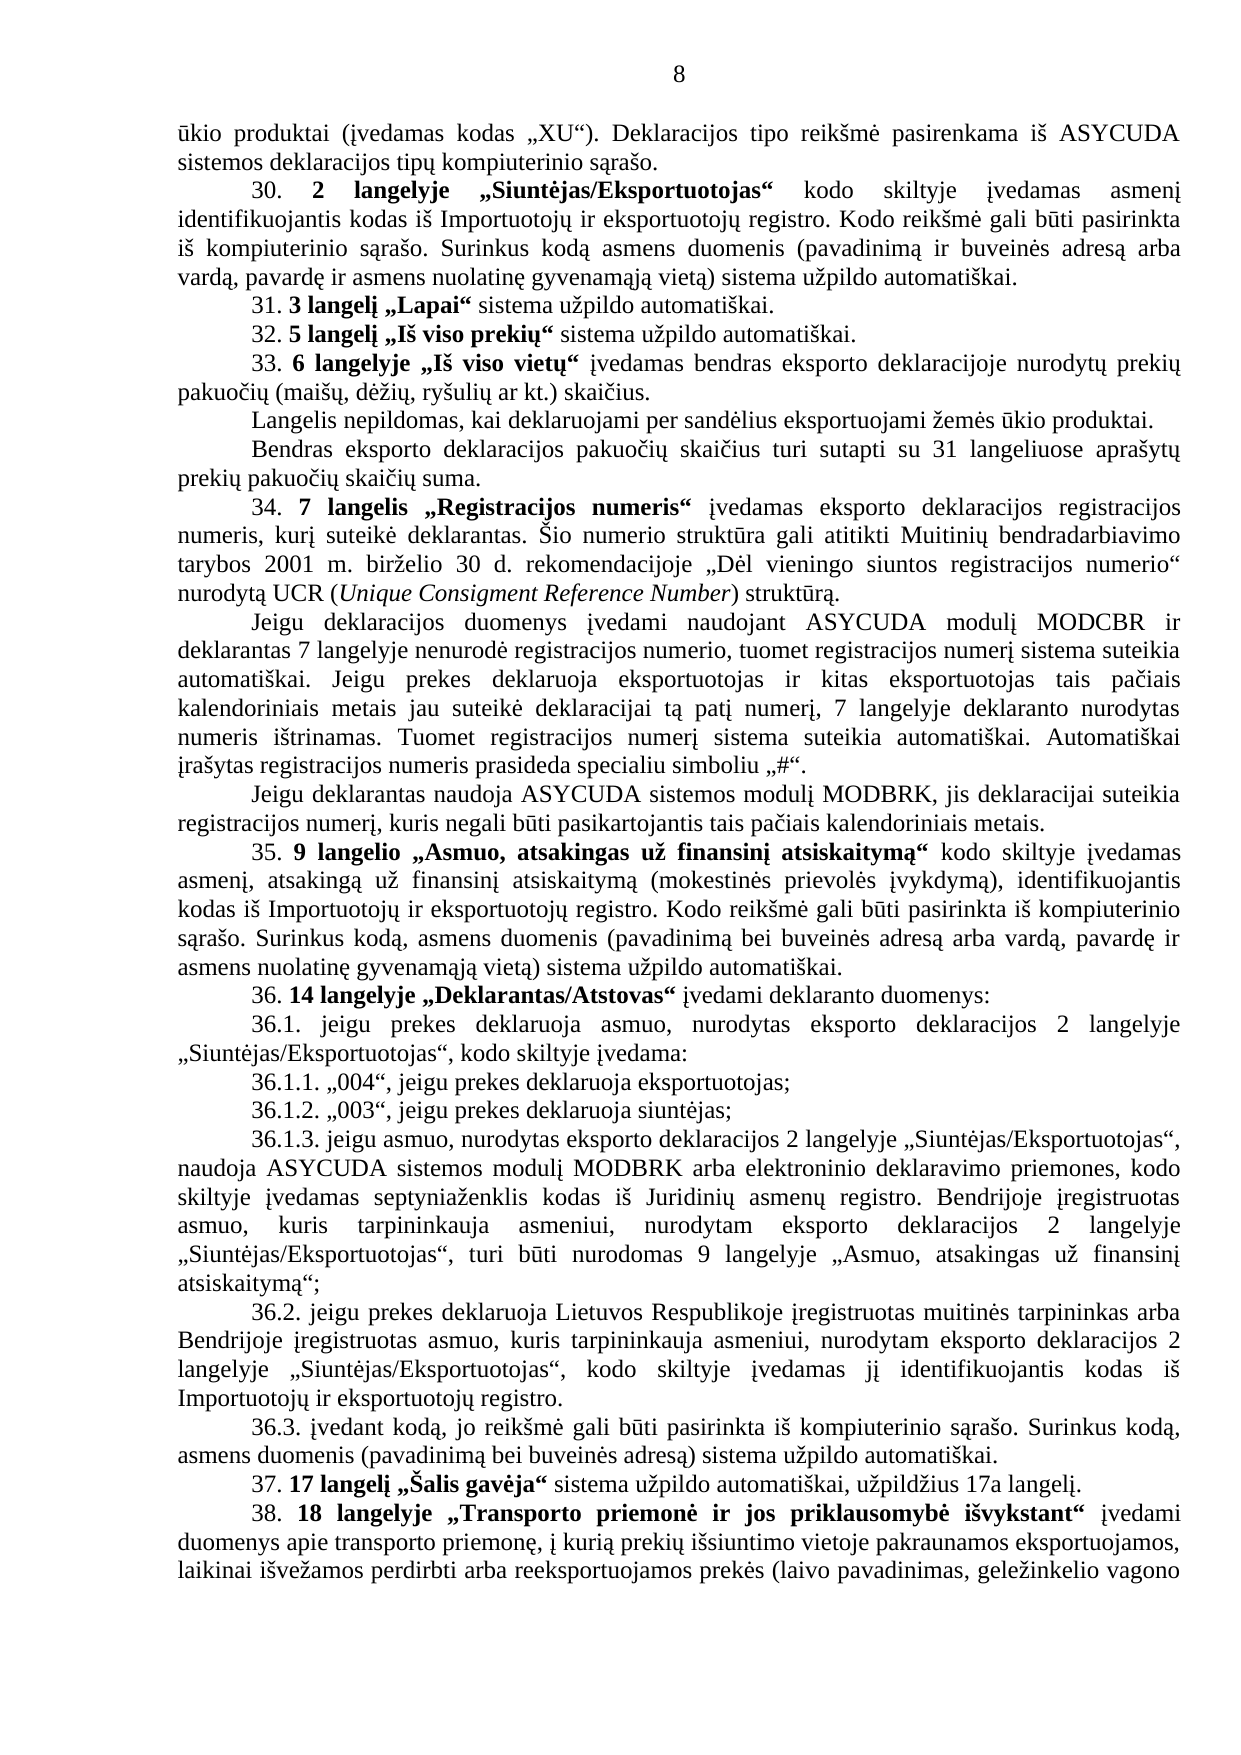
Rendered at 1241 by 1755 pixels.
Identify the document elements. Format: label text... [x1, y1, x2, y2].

text 38. 18 langelyje „Transporto priemonė ir jos priklausomybė išvykstant“ įvedami duomenys apie transporto priemonę, į kurią prekių išsiuntimo vietoje pakraunamos eksportuojamos, laikinai išvežamos perdirbti arba reeksportuojamos prekės (laivo pavadinimas, geležinkelio vagono [177, 1498, 1181, 1584]
text 36.1.2. „003“, jeigu prekes deklaruoja siuntėjas; [177, 1096, 1181, 1124]
text 37. 17 langelį „Šalis gavėja“ sistema užpildo automatiškai, užpildžius 17a langelį. [177, 1469, 1181, 1498]
text 36.1. jeigu prekes deklaruoja asmuo, nurodytas eksporto deklaracijos 2 langelyje „Siuntėjas/Eksportuotojas“, kodo skiltyje įvedama: [177, 1009, 1181, 1067]
text ūkio produktai (įvedamas kodas „XU“). Deklaracijos tipo reikšmė pasirenkama iš ASYCUDA sistemos deklaracijos tipų kompiuterinio sąrašo. [177, 118, 1181, 176]
text Jeigu deklarantas naudoja ASYCUDA sistemos modulį MODBRK, jis deklaracijai suteikia registracijos numerį, kuris negali būti pasikartojantis tais pačiais kalendoriniais metais. [177, 779, 1181, 837]
text 36.1.3. jeigu asmuo, nurodytas eksporto deklaracijos 2 langelyje „Siuntėjas/Eksportuotojas“, naudoja ASYCUDA sistemos modulį MODBRK arba elektroninio deklaravimo priemones, kodo skiltyje įvedamas septyniaženklis kodas iš Juridinių asmenų registro. Bendrijoje įregistruotas asmuo, kuris tarpininkauja asmeniui, nurodytam eksporto deklaracijos 2 langelyje „Siuntėjas/Eksportuotojas“, turi būti nurodomas 9 langelyje „Asmuo, atsakingas už finansinį atsiskaitymą“; [177, 1124, 1181, 1297]
text 36. 14 langelyje „Deklarantas/Atstovas“ įvedami deklaranto duomenys: [177, 981, 1181, 1009]
text 30. 2 langelyje „Siuntėjas/Eksportuotojas“ kodo skiltyje įvedamas asmenį identifikuojantis kodas iš Importuotojų ir eksportuotojų registro. Kodo reikšmė gali būti pasirinkta iš kompiuterinio sąrašo. Surinkus kodą asmens duomenis (pavadinimą ir buveinės adresą arba vardą, pavardę ir asmens nuolatinę gyvenamąją vietą) sistema užpildo automatiškai. [177, 176, 1181, 291]
text 34. 7 langelis „Registracijos numeris“ įvedamas eksporto deklaracijos registracijos numeris, kurį suteikė deklarantas. Šio numerio struktūra gali atitikti Muitinių bendradarbiavimo tarybos 2001 m. birželio 30 d. rekomendacijoje „Dėl vieningo siuntos registracijos numerio“ nurodytą UCR (Unique Consigment Reference Number) struktūrą. [177, 492, 1181, 607]
text 36.1.1. „004“, jeigu prekes deklaruoja eksportuotojas; [177, 1067, 1181, 1096]
text 36.3. įvedant kodą, jo reikšmė gali būti pasirinkta iš kompiuterinio sąrašo. Surinkus kodą, asmens duomenis (pavadinimą bei buveinės adresą) sistema užpildo automatiškai. [177, 1412, 1181, 1469]
text 31. 3 langelį „Lapai“ sistema užpildo automatiškai. [177, 291, 1181, 319]
text Langelis nepildomas, kai deklaruojami per sandėlius eksportuojami žemės ūkio produktai. [177, 406, 1181, 434]
text Bendras eksporto deklaracijos pakuočių skaičius turi sutapti su 31 langeliuose aprašytų prekių pakuočių skaičių suma. [177, 434, 1181, 492]
text 36.2. jeigu prekes deklaruoja Lietuvos Respublikoje įregistruotas muitinės tarpininkas arba Bendrijoje įregistruotas asmuo, kuris tarpininkauja asmeniui, nurodytam eksporto deklaracijos 2 langelyje „Siuntėjas/Eksportuotojas“, kodo skiltyje įvedamas jį identifikuojantis kodas iš Importuotojų ir eksportuotojų registro. [177, 1297, 1181, 1412]
text 35. 9 langelio „Asmuo, atsakingas už finansinį atsiskaitymą“ kodo skiltyje įvedamas asmenį, atsakingą už finansinį atsiskaitymą (mokestinės prievolės įvykdymą), identifikuojantis kodas iš Importuotojų ir eksportuotojų registro. Kodo reikšmė gali būti pasirinkta iš kompiuterinio sąrašo. Surinkus kodą, asmens duomenis (pavadinimą bei buveinės adresą arba vardą, pavardę ir asmens nuolatinę gyvenamąją vietą) sistema užpildo automatiškai. [177, 837, 1181, 981]
text 32. 5 langelį „Iš viso prekių“ sistema užpildo automatiškai. [177, 319, 1181, 348]
text Jeigu deklaracijos duomenys įvedami naudojant ASYCUDA modulį MODCBR ir deklarantas 7 langelyje nenurodė registracijos numerio, tuomet registracijos numerį sistema suteikia automatiškai. Jeigu prekes deklaruoja eksportuotojas ir kitas eksportuotojas tais pačiais kalendoriniais metais jau suteikė deklaracijai tą patį numerį, 7 langelyje deklaranto nurodytas numeris ištrinamas. Tuomet registracijos numerį sistema suteikia automatiškai. Automatiškai įrašytas registracijos numeris prasideda specialiu simboliu „#“. [177, 607, 1181, 779]
text 33. 6 langelyje „Iš viso vietų“ įvedamas bendras eksporto deklaracijoje nurodytų prekių pakuočių (maišų, dėžių, ryšulių ar kt.) skaičius. [177, 348, 1181, 406]
